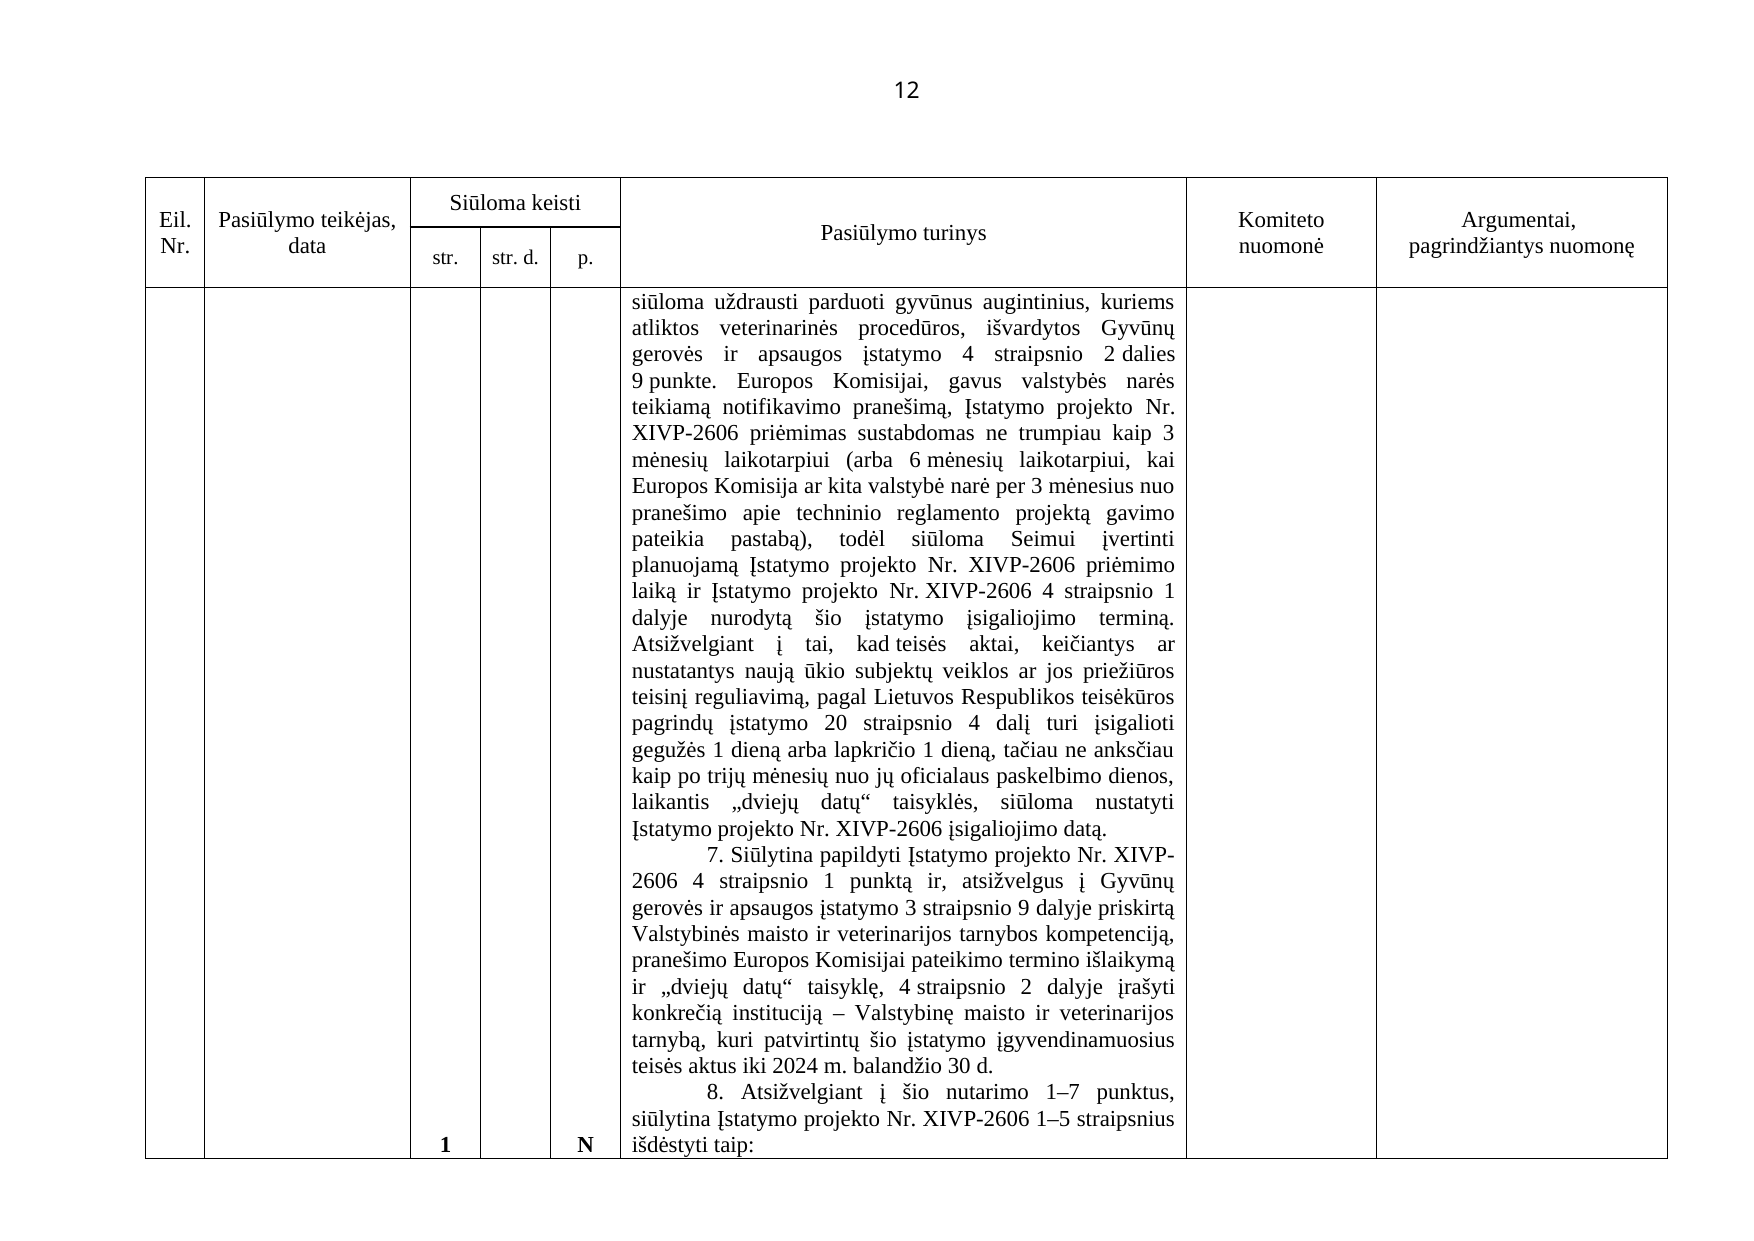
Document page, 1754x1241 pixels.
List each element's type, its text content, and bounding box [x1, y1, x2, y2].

table_cell [1187, 288, 1376, 1157]
table_cell [205, 288, 410, 1157]
table_cell str. [411, 228, 480, 287]
table_header Siūloma keisti [411, 178, 620, 226]
table_header Komiteto nuomonė [1187, 178, 1376, 287]
table_cell siūloma uždrausti parduoti gyvūnus augintinius, kuriems atliktos veterinarinės procedūros, išvardytos Gyvūnų gerovės ir apsaugos įstatymo 4 straipsnio 2 dalies 9 punkte. Europos Komisijai, gavus valstybės narės teikiamą notifikavimo pranešimą, Įstatymo projekto Nr. XIVP-2606 priėmimas sustabdomas ne trumpiau kaip 3 mėnesių laikotarpiui (arba 6 mėnesių laikotarpiui, kai Europos Komisija ar kita valstybė narė per 3 mėnesius nuo pranešimo apie techninio reglamento projektą gavimo pateikia pastabą), todėl siūloma Seimui įvertinti planuojamą Įstatymo projekto Nr. XIVP-2606 priėmimo laiką ir Įstatymo projekto Nr. XIVP‑2606 4 straipsnio 1 dalyje nurodytą šio įstatymo įsigaliojimo terminą. Atsižvelgiant į tai, kad teisės aktai, keičiantys ar nustatantys naują ūkio subjektų veiklos ar jos priežiūros teisinį reguliavimą, pagal Lietuvos Respublikos teisėkūros pagrindų įstatymo 20 straipsnio 4 dalį turi įsigalioti gegužės 1 dieną arba lapkričio 1 dieną, tačiau ne anksčiau kaip po trijų mėnesių nuo jų oficialaus paskelbimo dienos, laikantis „dviejų datų“ taisyklės, siūloma nustatyti Įstatymo projekto Nr. XIVP-2606 įsigaliojimo datą. 7. Siūlytina papildyti Įstatymo projekto Nr. XIVP-2606 4 straipsnio 1 punktą ir, atsižvelgus į Gyvūnų gerovės ir apsaugos įstatymo 3 straipsnio 9 dalyje priskirtą Valstybinės maisto ir veterinarijos tarnybos kompetenciją, pranešimo Europos Komisijai pateikimo termino išlaikymą ir „dviejų datų“ taisyklę, 4 straipsnio 2 dalyje įrašyti konkrečią instituciją – Valstybinę maisto ir veterinarijos tarnybą, kuri patvirtintų šio įstatymo įgyvendinamuosius teisės aktus iki 2024 m. balandžio 30 d. 8. Atsižvelgiant į šio nutarimo 1–7 punktus, siūlytina Įstatymo projekto Nr. XIVP-2606 1–5 straipsnius išdėstyti taip: [621, 288, 1186, 1157]
table_cell str. d. [481, 228, 550, 287]
table_header Pasiūlymo turinys [621, 178, 1186, 287]
table_cell N [551, 288, 620, 1157]
table_cell [1377, 288, 1667, 1157]
table_cell [146, 288, 204, 1157]
table_cell p. [551, 228, 620, 287]
table_header Pasiūlymo teikėjas, data [205, 178, 410, 287]
table_header Argumentai, pagrindžiantys nuomonę [1377, 178, 1667, 287]
table_cell 1 [411, 288, 480, 1157]
table_cell [481, 288, 550, 1157]
table_header Eil. Nr. [146, 178, 204, 287]
